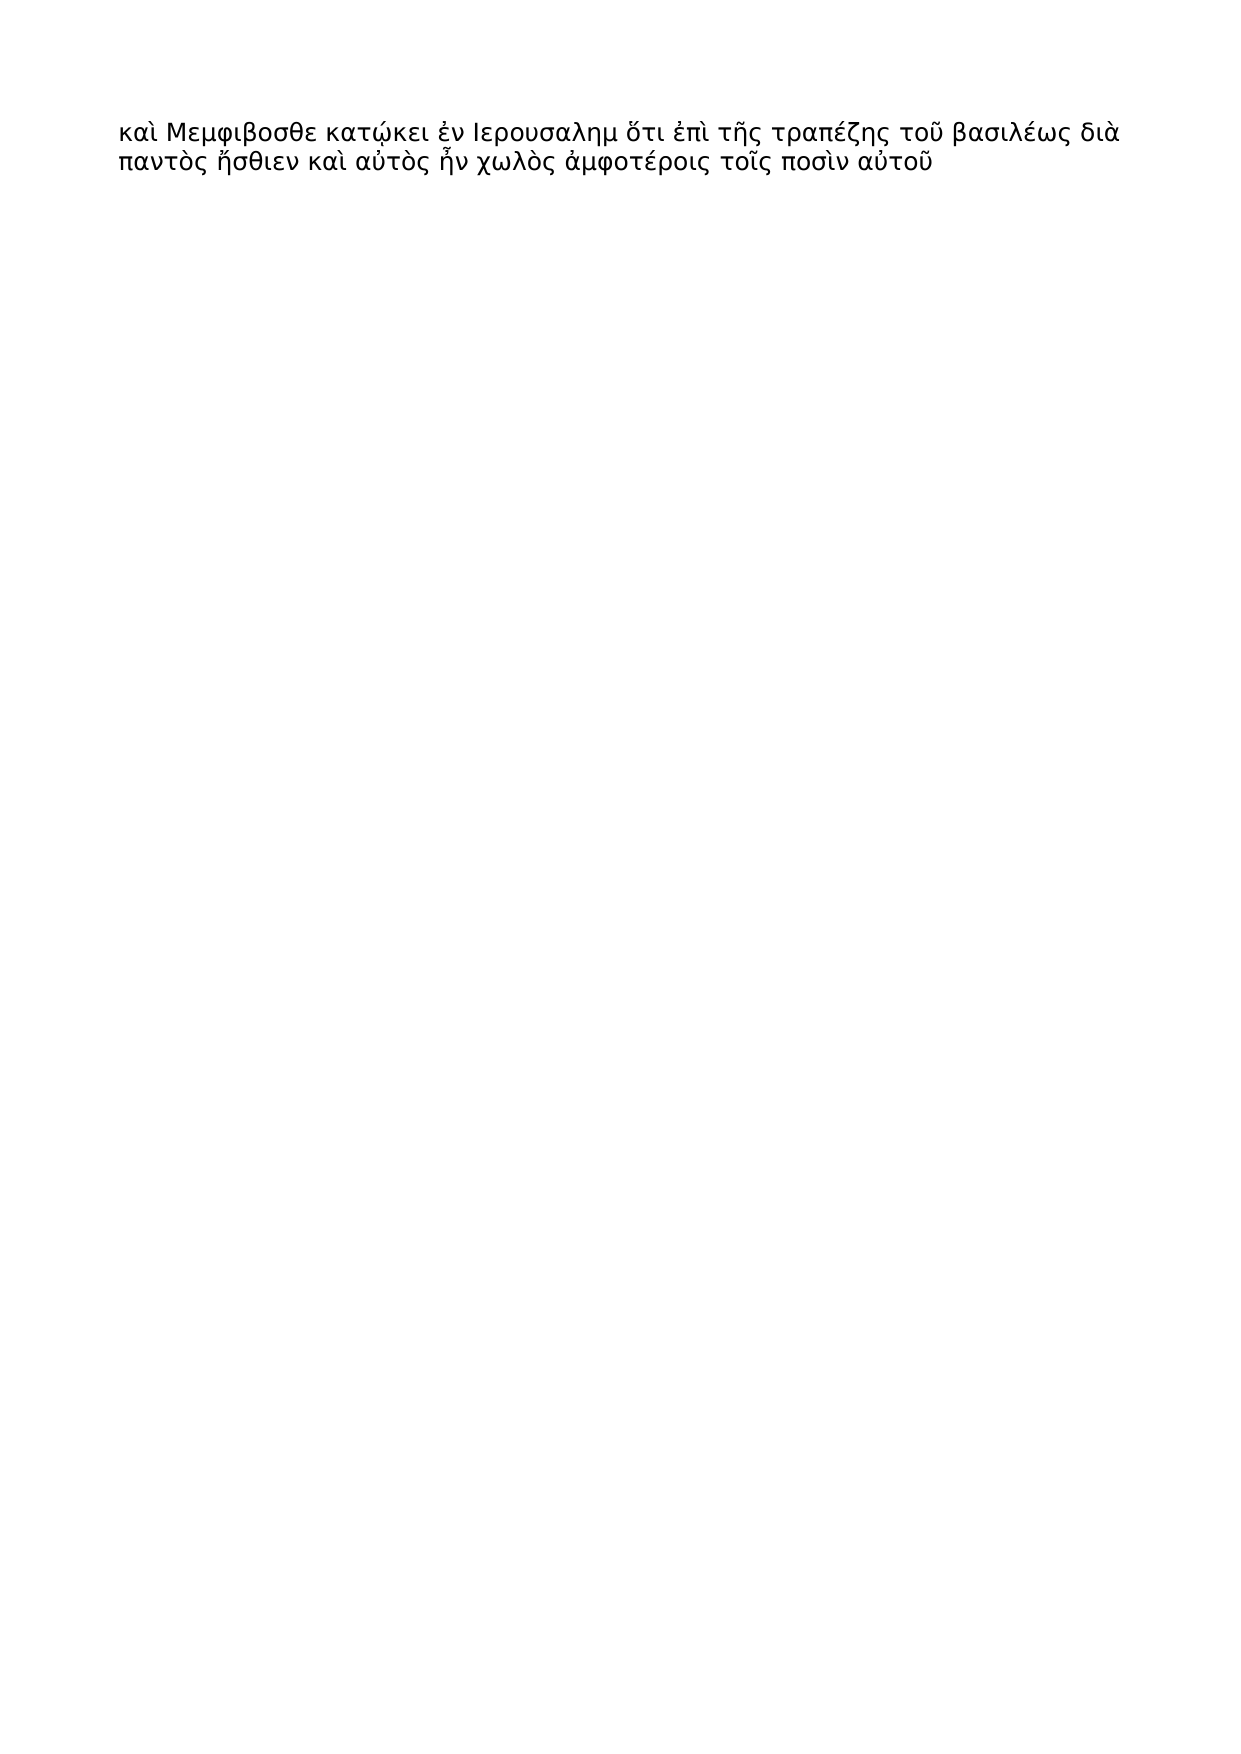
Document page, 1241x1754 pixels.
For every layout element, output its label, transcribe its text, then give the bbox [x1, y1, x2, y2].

text καὶ Μεμφιβοσθε κατῴκει ἐν Ιερουσαλημ ὅτι ἐπὶ τῆς τραπέζης τοῦ βασιλέως διὰ παντὸς ἤσθιεν καὶ αὐτὸς ἦν χωλὸς ἀμφοτέροις τοῖς ποσὶν αὐτοῦ [118, 118, 1122, 176]
